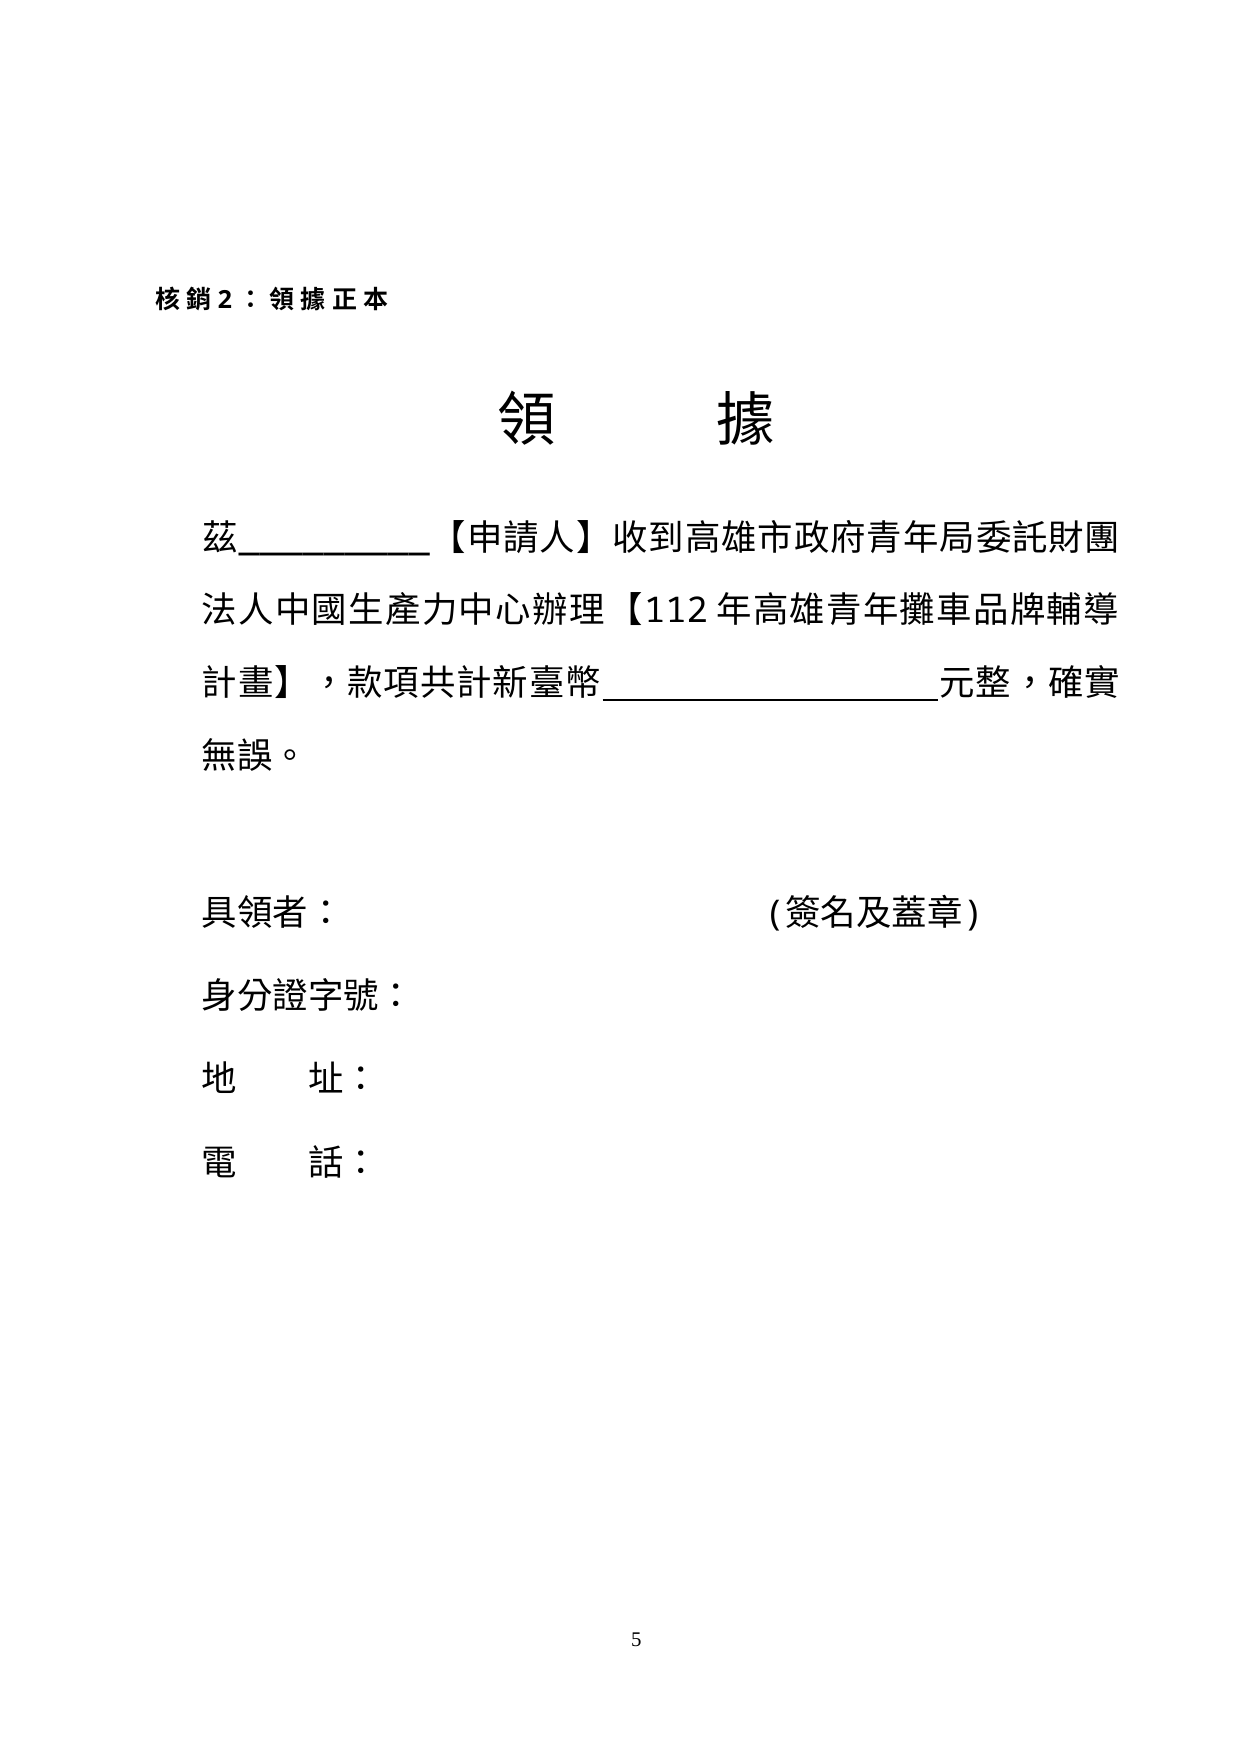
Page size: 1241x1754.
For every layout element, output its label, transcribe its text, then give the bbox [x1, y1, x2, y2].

text 電 話： [202, 1108, 1120, 1192]
subtitle 核銷2：領據正本 [152, 245, 1120, 308]
text 具領者： (簽名及蓋章) [202, 858, 1120, 942]
text 領 據 [152, 342, 1120, 467]
text 地 址： [202, 1025, 1120, 1108]
text 身分證字號： [202, 942, 1120, 1025]
text 茲_________【申請人】收到高雄市政府青年局委託財團法人中國生產力中心辦理【112年高雄青年攤車品牌輔導計畫】，款項共計新臺幣 元整，確實無誤。 [202, 492, 1120, 783]
